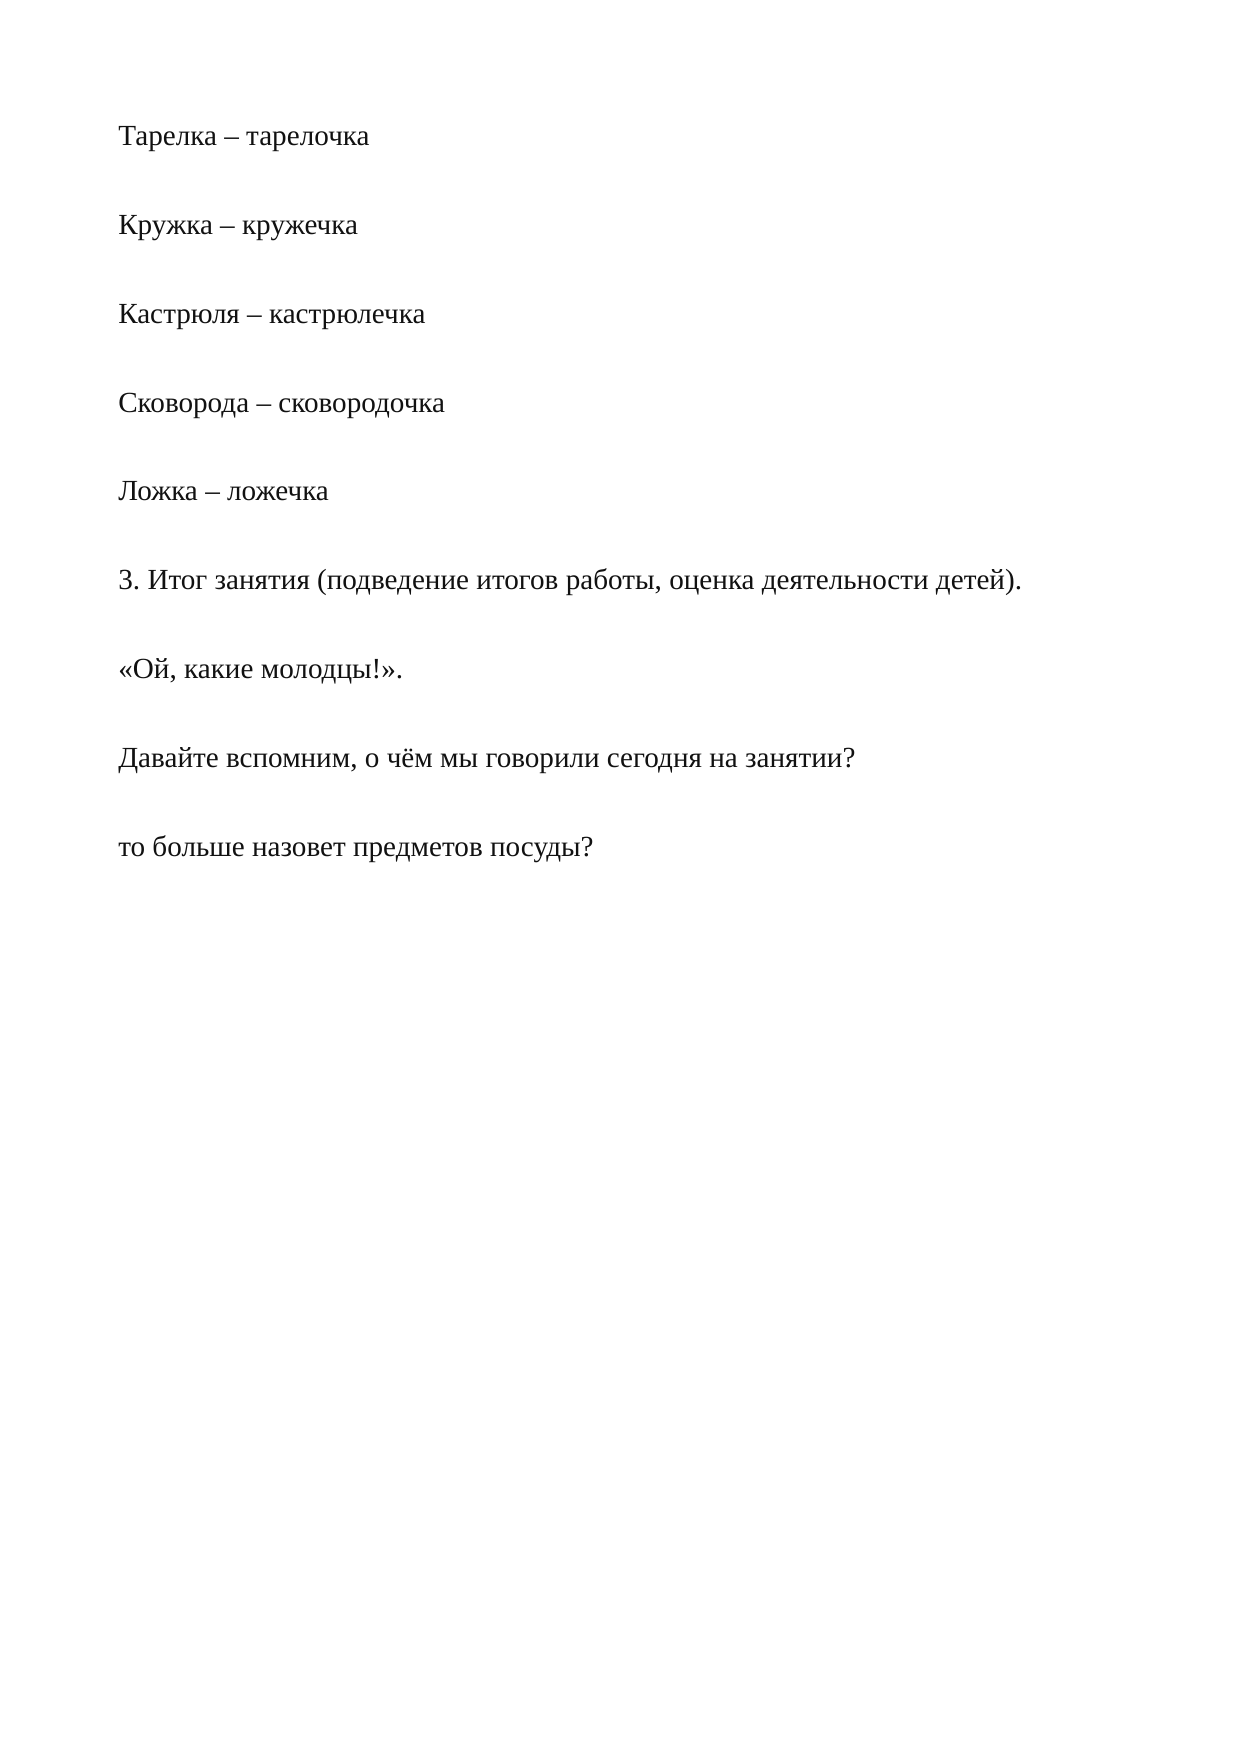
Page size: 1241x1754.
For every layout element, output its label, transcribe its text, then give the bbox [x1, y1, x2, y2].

text Давайте вспомним, о чём мы говорили сегодня на занятии? [118, 740, 1122, 774]
text Кружка – кружечка [118, 207, 1122, 241]
text Сковорода – сковородочка [118, 385, 1122, 418]
text 3. Итог занятия (подведение итогов работы, оценка деятельности детей). [118, 562, 1122, 596]
text Ложка – ложечка [118, 473, 1122, 507]
text Тарелка – тарелочка [118, 118, 1122, 152]
text «Ой, какие молодцы!». [118, 651, 1122, 685]
text то больше назовет предметов посуды? [118, 829, 1122, 862]
text Кастрюля – кастрюлечка [118, 296, 1122, 329]
